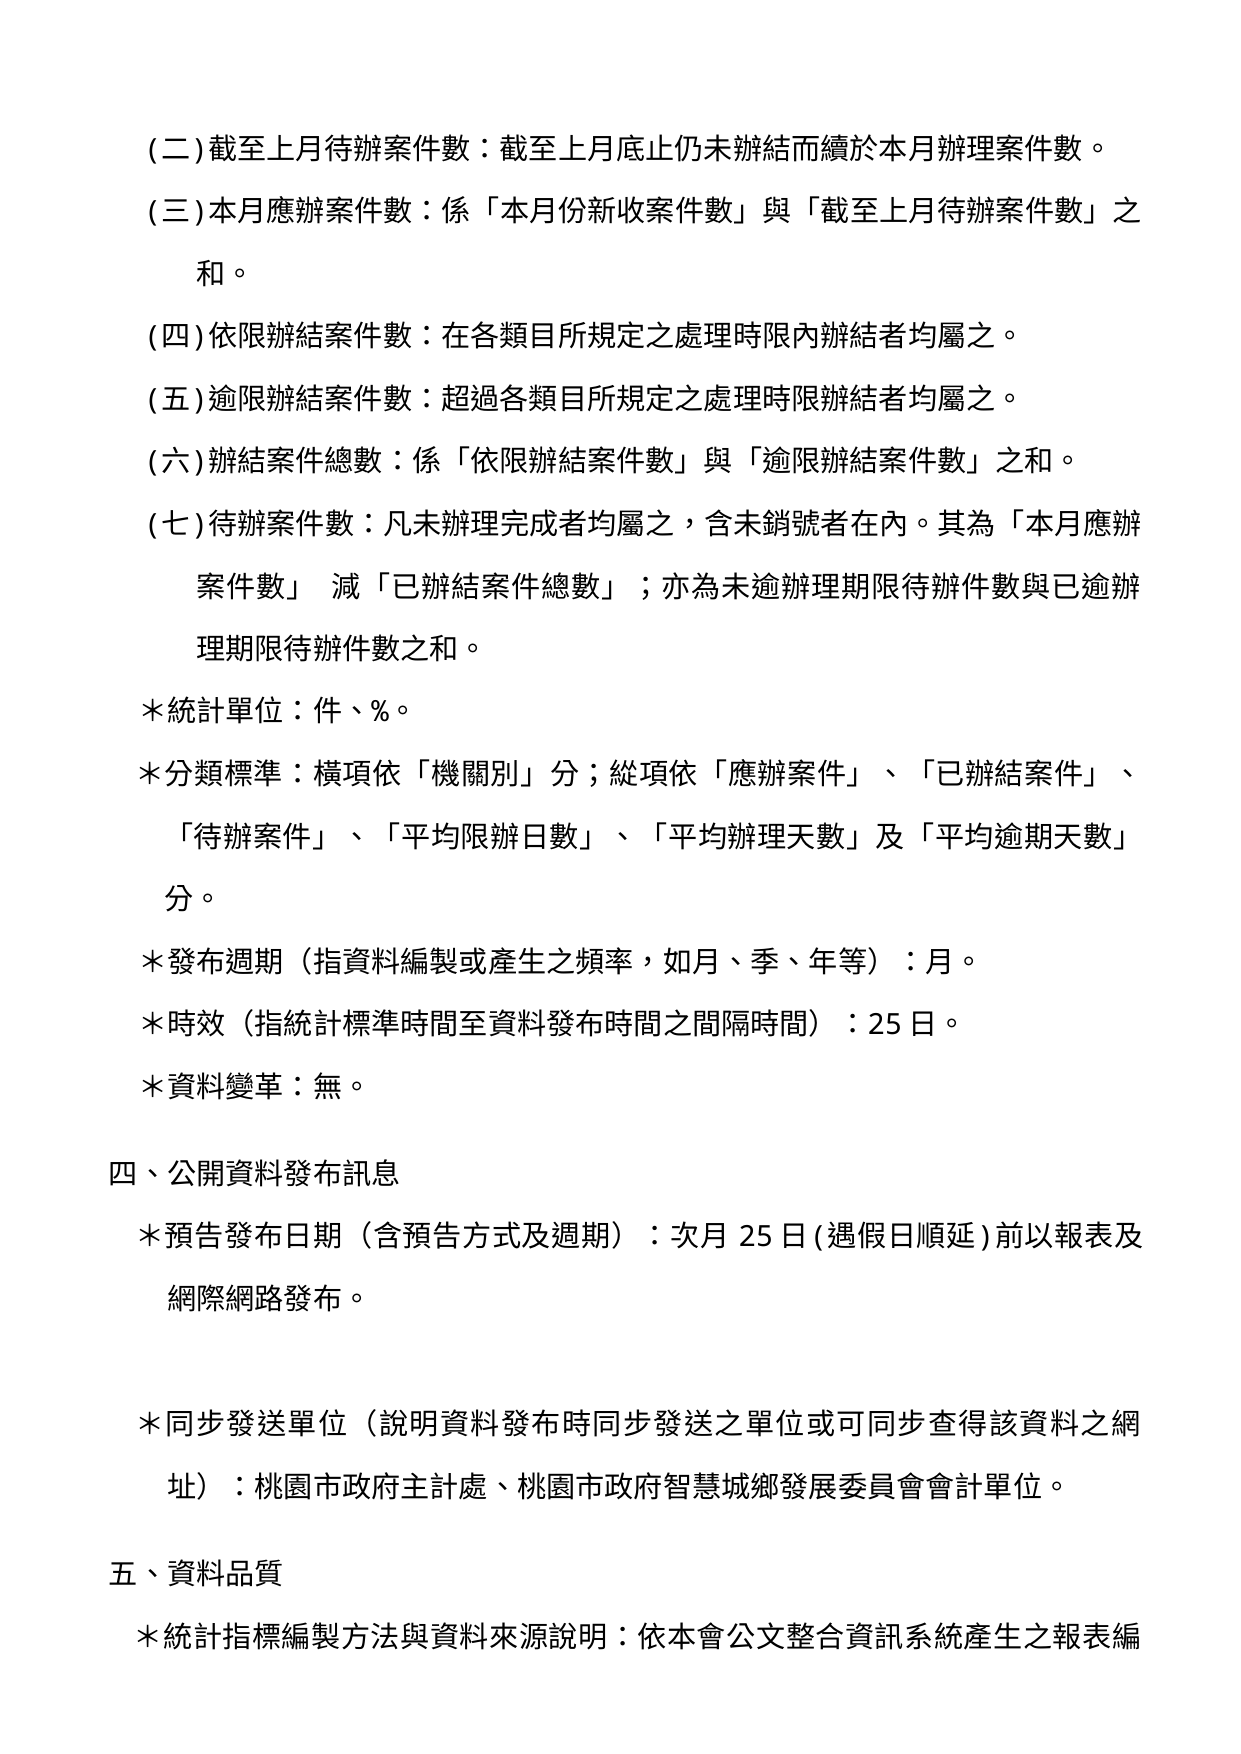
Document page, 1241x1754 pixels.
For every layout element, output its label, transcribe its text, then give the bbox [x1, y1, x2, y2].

table_header 統計資料背景說明 資料種類：行政管理及考核統計 資料項目：桃園市政府人民申請案件時效統計 一、發布及編製機關單位 ＊發布機關、單位：桃園市政府智慧城鄉發展委員會會計單位 ＊編製單位：桃園市政府智慧城鄉發展委員會管制考核組 ＊聯絡電話：(03)3322101分機6910 ＊傳真：(03)3350888 ＊電子信箱：10046638@mail.tycg.gov.tw 二、發布形式 口頭： （ ）記者會或說明會 書面： （ ）新聞稿 （ ）報表 （ ）書刊，刊名： ＊電子媒體： （ ）線上書刊及資料庫，網址： （ ）磁片 （ ）光碟片 （V）其他 Open Document File(odf)、Portable Document Format(pdf)或Excel檔案 三、資料範圍、週期及時效 ＊統計地區範圍及對象：本府所屬各一級機關收辦之人民申請案件。 ＊統計標準時間：以每年1月1日至年底所發生之事實為準。 ＊統計項目定義： (一)本月份新收件數：係每月1日起至月底之新增案件總數。 (二)截至上月待辦案件數：截至上月底止仍未辦結而續於本月辦理案件數。 (三)本月應辦案件數：係「本月份新收案件數」與「截至上月待辦案件數」之和。 (四)依限辦結案件數：在各類目所規定之處理時限內辦結者均屬之。 (五)逾限辦結案件數：超過各類目所規定之處理時限辦結者均屬之。 (六)辦結案件總數：係「依限辦結案件數」與「逾限辦結案件數」之和。 (七)待辦案件數：凡未辦理完成者均屬之，含未銷號者在內。其為「本月應辦案件數」 減「已辦結案件總數」；亦為未逾辦理期限待辦件數與已逾辦理期限待辦件數之和。 ＊統計單位：件、%。 ＊分類標準：橫項依「機關別」分；緃項依「應辦案件」、「已辦結案件」、「待辦案件」、「平均限辦日數」、「平均辦理天數」及「平均逾期天數」分。 ＊發布週期（指資料編製或產生之頻率，如月、季、年等）：月。 ＊時效（指統計標準時間至資料發布時間之間隔時間）：25日。 ＊資料變革：無。 四、公開資料發布訊息 ＊預告發布日期（含預告方式及週期）：次月25日(遇假日順延)前以報表及網際網路發布。 ＊同步發送單位（說明資料發布時同步發送之單位或可同步查得該資料之網址）：桃園市政府主計處、桃園市政府智慧城鄉發展委員會會計單位。 五、資料品質 ＊統計指標編製方法與資料來源說明：依本會公文整合資訊系統產生之報表編製。 ＊統計資料交叉查核及確保資料合理性之機制（說明各項資料之相互關係及不同資料來源之相關統計差異性）：均採電腦作業且有查核機制，以確保資料準確性。 六、須注意及預定改變之事項（說明預定修正之資料、定義、統計方法等及其修正原因）：無。 七、其他事項：無。 [98, 105, 1155, 1655]
